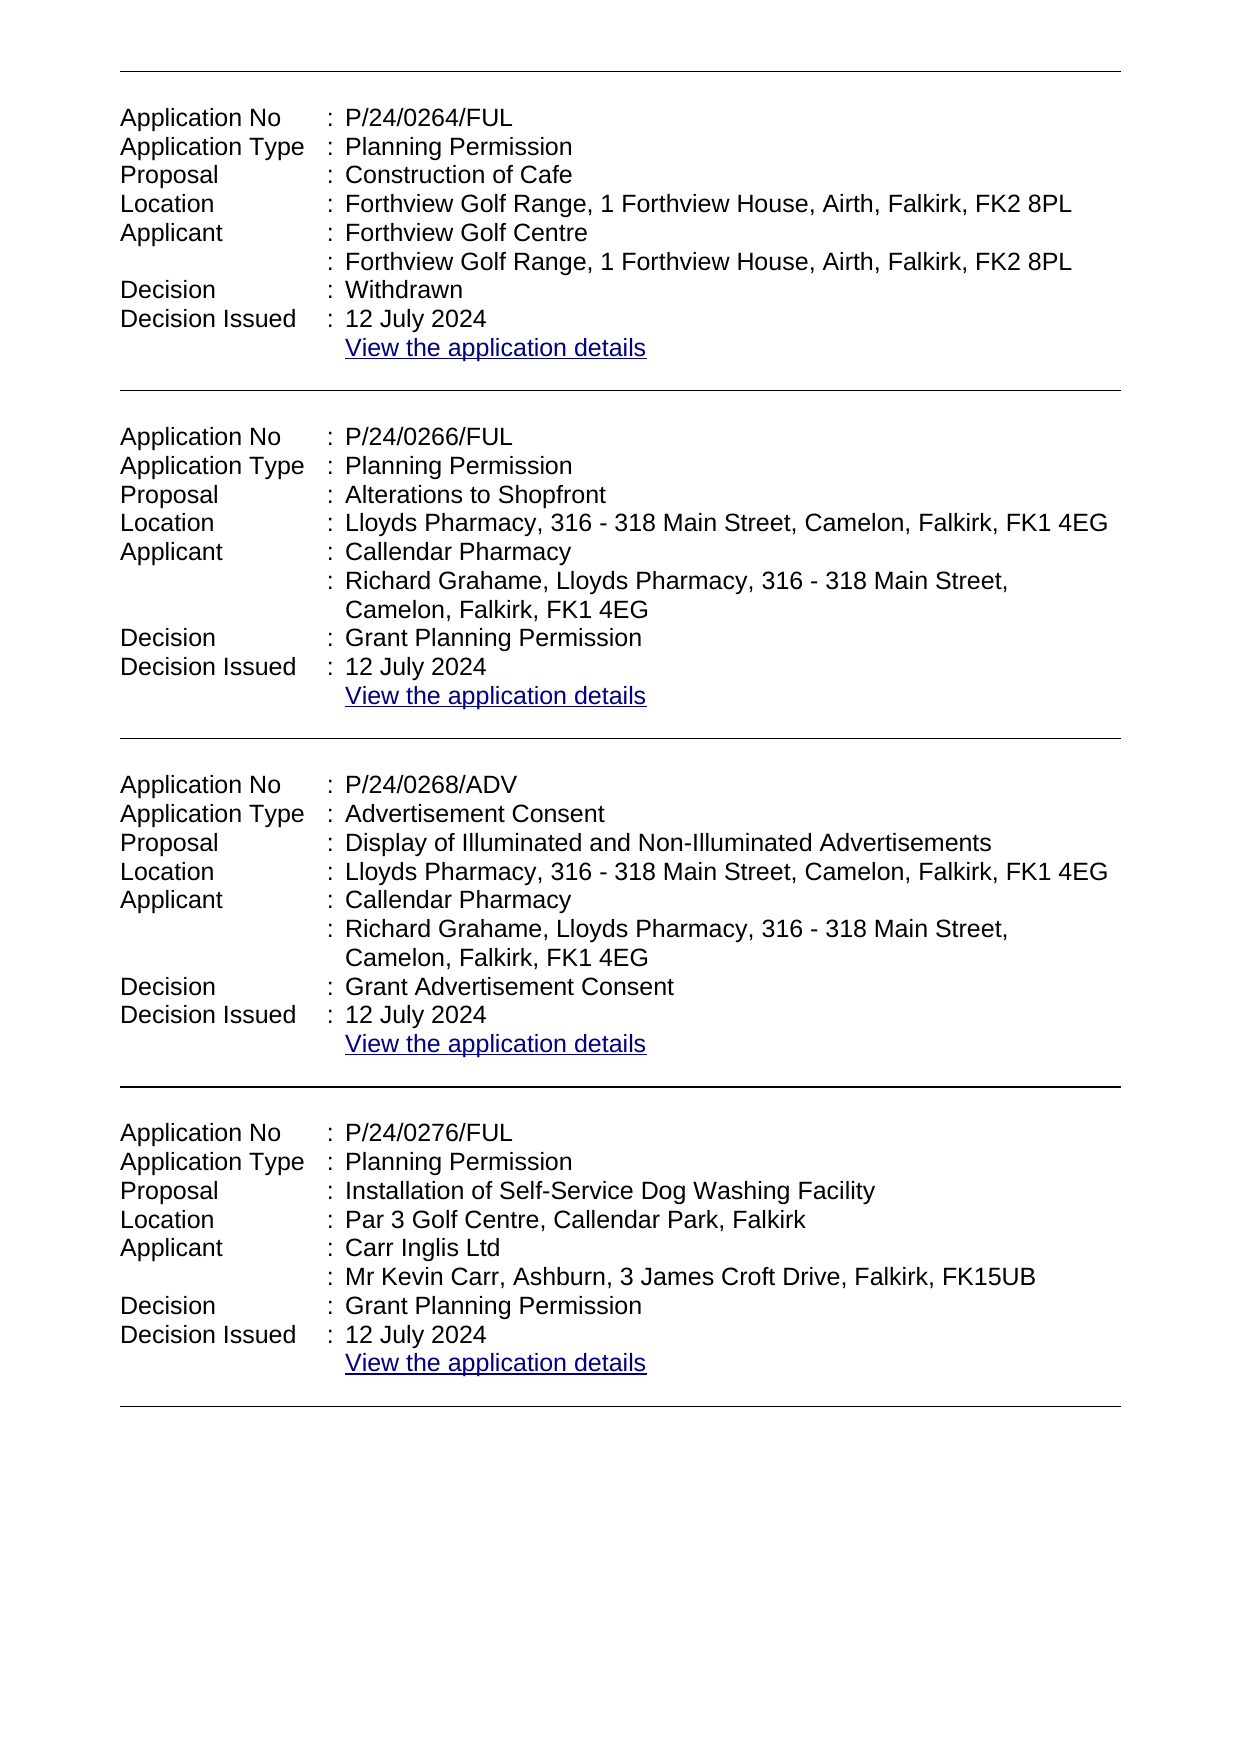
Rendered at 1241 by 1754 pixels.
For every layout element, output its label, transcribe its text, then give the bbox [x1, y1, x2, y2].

text Applicant : Callendar Pharmacy [120, 537, 1121, 566]
text Application No : P/24/0266/FUL [120, 422, 1121, 451]
text Applicant : Carr Inglis Ltd [120, 1233, 1121, 1262]
text : Mr Kevin Carr, Ashburn, 3 James Croft Drive, Falkirk, FK15UB [120, 1262, 1121, 1291]
text Application No : P/24/0264/FUL [120, 103, 1121, 131]
text Applicant : Callendar Pharmacy [120, 885, 1121, 914]
text View the application details [120, 333, 1121, 361]
text Application No : P/24/0268/ADV [120, 770, 1121, 799]
text Location : Lloyds Pharmacy, 316 - 318 Main Street, Camelon, Falkirk, FK1 4EG [120, 508, 1121, 537]
text : Richard Grahame, Lloyds Pharmacy, 316 - 318 Main Street, [120, 914, 1121, 943]
text Decision Issued : 12 July 2024 [120, 1000, 1121, 1029]
text Camelon, Falkirk, FK1 4EG [120, 594, 1121, 623]
text View the application details [120, 1348, 1121, 1377]
text Decision Issued : 12 July 2024 [120, 304, 1121, 333]
text : Richard Grahame, Lloyds Pharmacy, 316 - 318 Main Street, [120, 566, 1121, 594]
text Proposal : Alterations to Shopfront [120, 479, 1121, 508]
text Location : Lloyds Pharmacy, 316 - 318 Main Street, Camelon, Falkirk, FK1 4EG [120, 856, 1121, 885]
text Application Type : Planning Permission [120, 1147, 1121, 1176]
text Application No : P/24/0276/FUL [120, 1118, 1121, 1147]
text Location : Par 3 Golf Centre, Callendar Park, Falkirk [120, 1204, 1121, 1233]
text Proposal : Construction of Cafe [120, 160, 1121, 189]
text Camelon, Falkirk, FK1 4EG [120, 943, 1121, 971]
text Decision : Grant Planning Permission [120, 623, 1121, 652]
text Application Type : Advertisement Consent [120, 799, 1121, 828]
text Decision Issued : 12 July 2024 [120, 652, 1121, 681]
text Decision : Withdrawn [120, 275, 1121, 304]
text Application Type : Planning Permission [120, 131, 1121, 160]
text Decision Issued : 12 July 2024 [120, 1319, 1121, 1348]
text : Forthview Golf Range, 1 Forthview House, Airth, Falkirk, FK2 8PL [120, 246, 1121, 275]
text Proposal : Installation of Self-Service Dog Washing Facility [120, 1176, 1121, 1204]
text View the application details [120, 681, 1121, 709]
text Decision : Grant Advertisement Consent [120, 971, 1121, 1000]
text Location : Forthview Golf Range, 1 Forthview House, Airth, Falkirk, FK2 8PL [120, 189, 1121, 218]
text View the application details [120, 1029, 1121, 1058]
text Application Type : Planning Permission [120, 451, 1121, 479]
text Proposal : Display of Illuminated and Non-Illuminated Advertisements [120, 828, 1121, 856]
text Decision : Grant Planning Permission [120, 1291, 1121, 1319]
text Applicant : Forthview Golf Centre [120, 218, 1121, 246]
